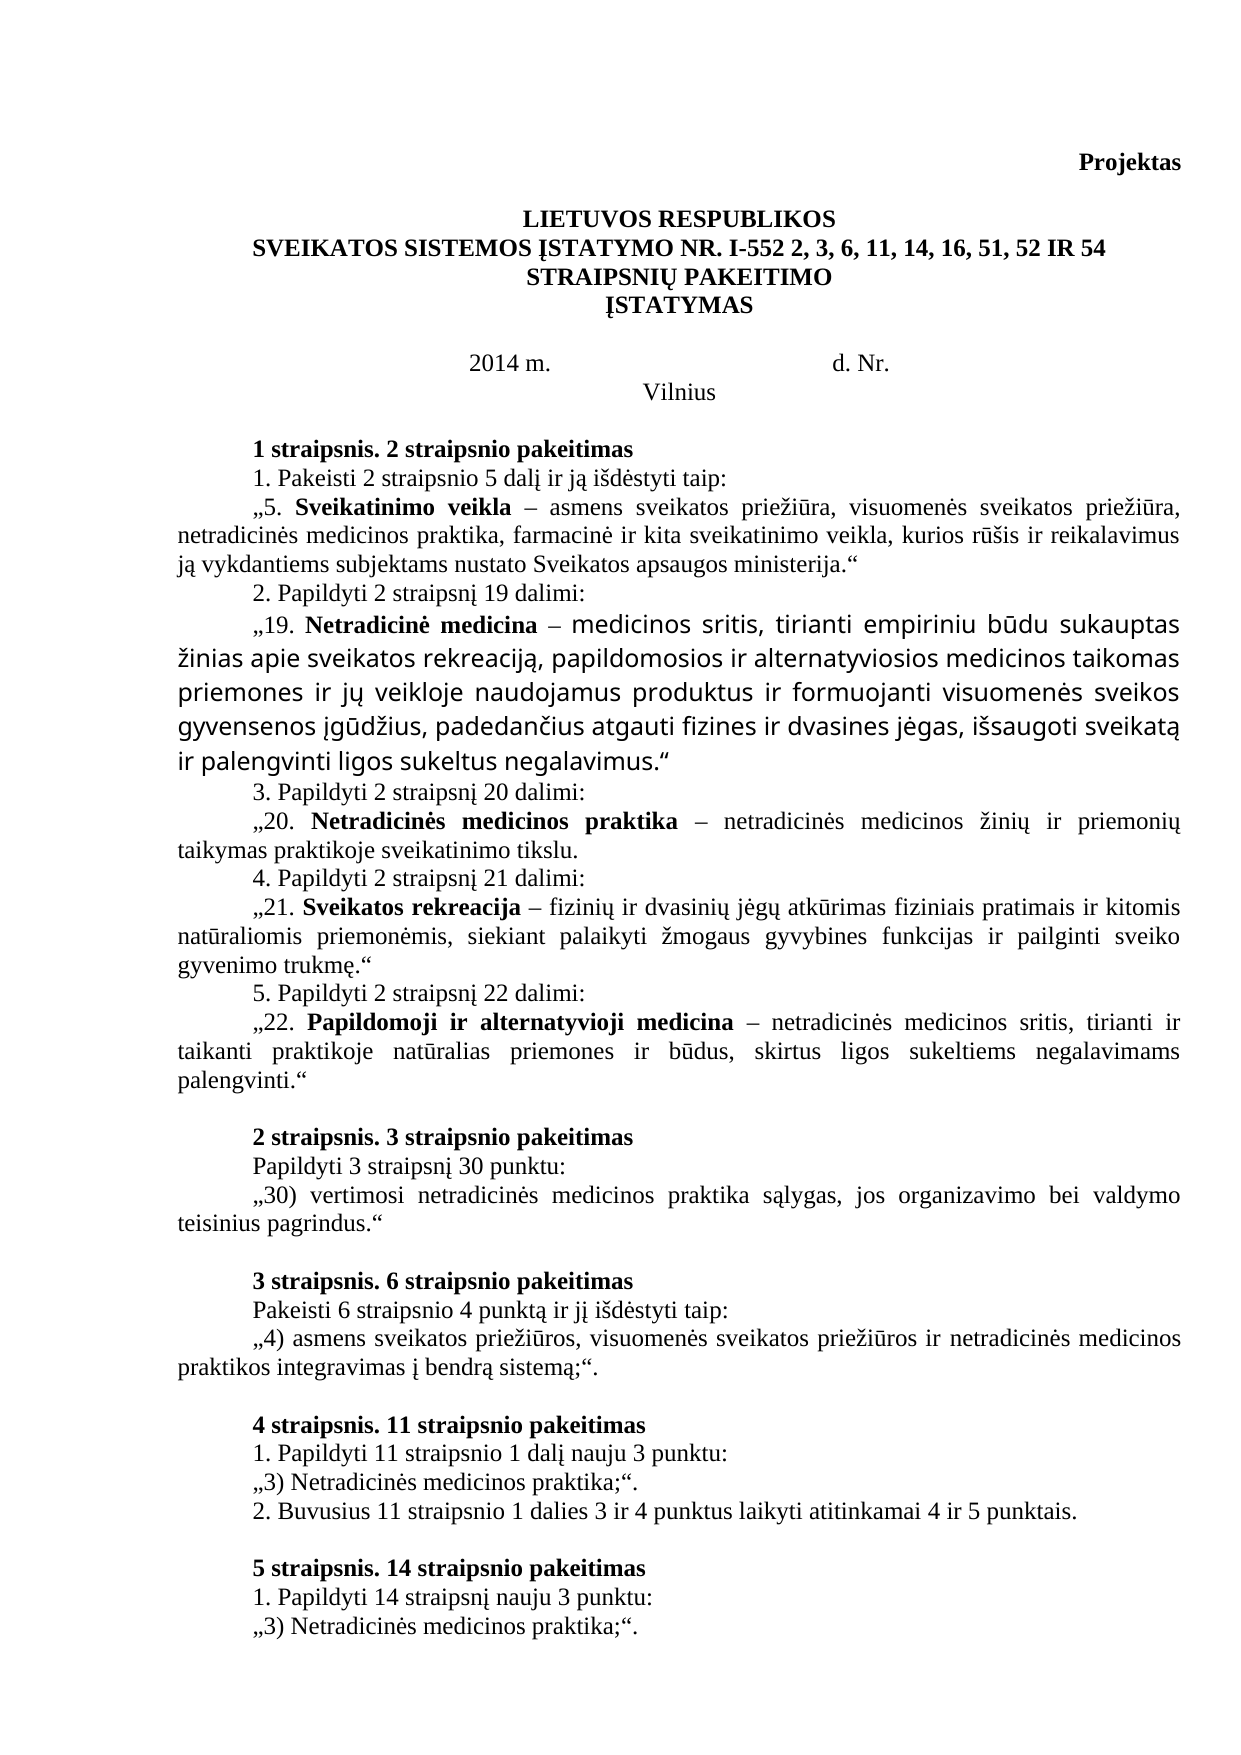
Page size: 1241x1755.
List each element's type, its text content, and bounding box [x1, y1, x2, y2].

text „19. Netradicinė medicina – medicinos sritis, tirianti empiriniu būdu sukauptas žinias apie sveikatos rekreaciją, papildomosios ir alternatyviosios medicinos taikomas priemones ir jų veikloje naudojamus produktus ir formuojanti visuomenės sveikos gyvensenos įgūdžius, padedančius atgauti fizines ir dvasines jėgas, išsaugoti sveikatą ir palengvinti ligos sukeltus negalavimus.“ [177, 607, 1181, 777]
text 2 straipsnis. 3 straipsnio pakeitimas [177, 1122, 1181, 1151]
text „3) Netradicinės medicinos praktika;“. [177, 1611, 1181, 1640]
text 4. Papildyti 2 straipsnį 21 dalimi: [177, 863, 1181, 892]
text Pakeisti 6 straipsnio 4 punktą ir jį išdėstyti taip: [177, 1295, 1181, 1323]
text Vilnius [177, 377, 1181, 406]
text Papildyti 3 straipsnį 30 punktu: [177, 1151, 1181, 1180]
text 4 straipsnis. 11 straipsnio pakeitimas [177, 1410, 1181, 1438]
text 2. Papildyti 2 straipsnį 19 dalimi: [177, 578, 1181, 607]
text ĮSTATYMAS [177, 291, 1181, 319]
text 3. Papildyti 2 straipsnį 20 dalimi: [177, 777, 1181, 806]
text 2014 m. d. Nr. [177, 348, 1181, 377]
text SVEIKATOS SISTEMOS ĮSTATYMO NR. I-552 2, 3, 6, 11, 14, 16, 51, 52 IR 54 STRAIPSNIŲ PAKEITIMO [177, 233, 1181, 291]
text 3 straipsnis. 6 straipsnio pakeitimas [177, 1266, 1181, 1295]
text „4) asmens sveikatos priežiūros, visuomenės sveikatos priežiūros ir netradicinės medicinos praktikos integravimas į bendrą sistemą;“. [177, 1323, 1181, 1381]
text 1 straipsnis. 2 straipsnio pakeitimas [177, 434, 1181, 463]
text „5. Sveikatinimo veikla – asmens sveikatos priežiūra, visuomenės sveikatos priežiūra, netradicinės medicinos praktika, farmacinė ir kita sveikatinimo veikla, kurios rūšis ir reikalavimus ją vykdantiems subjektams nustato Sveikatos apsaugos ministerija.“ [177, 492, 1181, 578]
text 1. Papildyti 14 straipsnį nauju 3 punktu: [177, 1582, 1181, 1611]
text 5 straipsnis. 14 straipsnio pakeitimas [177, 1553, 1181, 1582]
text „21. Sveikatos rekreacija – fizinių ir dvasinių jėgų atkūrimas fiziniais pratimais ir kitomis natūraliomis priemonėmis, siekiant palaikyti žmogaus gyvybines funkcijas ir pailginti sveiko gyvenimo trukmę.“ [177, 892, 1181, 978]
text „22. Papildomoji ir alternatyvioji medicina – netradicinės medicinos sritis, tirianti ir taikanti praktikoje natūralias priemones ir būdus, skirtus ligos sukeltiems negalavimams palengvinti.“ [177, 1007, 1181, 1093]
text 5. Papildyti 2 straipsnį 22 dalimi: [177, 978, 1181, 1007]
text „30) vertimosi netradicinės medicinos praktika sąlygas, jos organizavimo bei valdymo teisinius pagrindus.“ [177, 1180, 1181, 1237]
text LIETUVOS RESPUBLIKOS [177, 204, 1181, 233]
text 1. Papildyti 11 straipsnio 1 dalį nauju 3 punktu: [177, 1438, 1181, 1467]
text Projektas [852, 147, 1181, 176]
text 1. Pakeisti 2 straipsnio 5 dalį ir ją išdėstyti taip: [177, 463, 1181, 492]
text 2. Buvusius 11 straipsnio 1 dalies 3 ir 4 punktus laikyti atitinkamai 4 ir 5 punktais. [177, 1496, 1181, 1525]
text „20. Netradicinės medicinos praktika – netradicinės medicinos žinių ir priemonių taikymas praktikoje sveikatinimo tikslu. [177, 806, 1181, 863]
text „3) Netradicinės medicinos praktika;“. [177, 1467, 1181, 1496]
